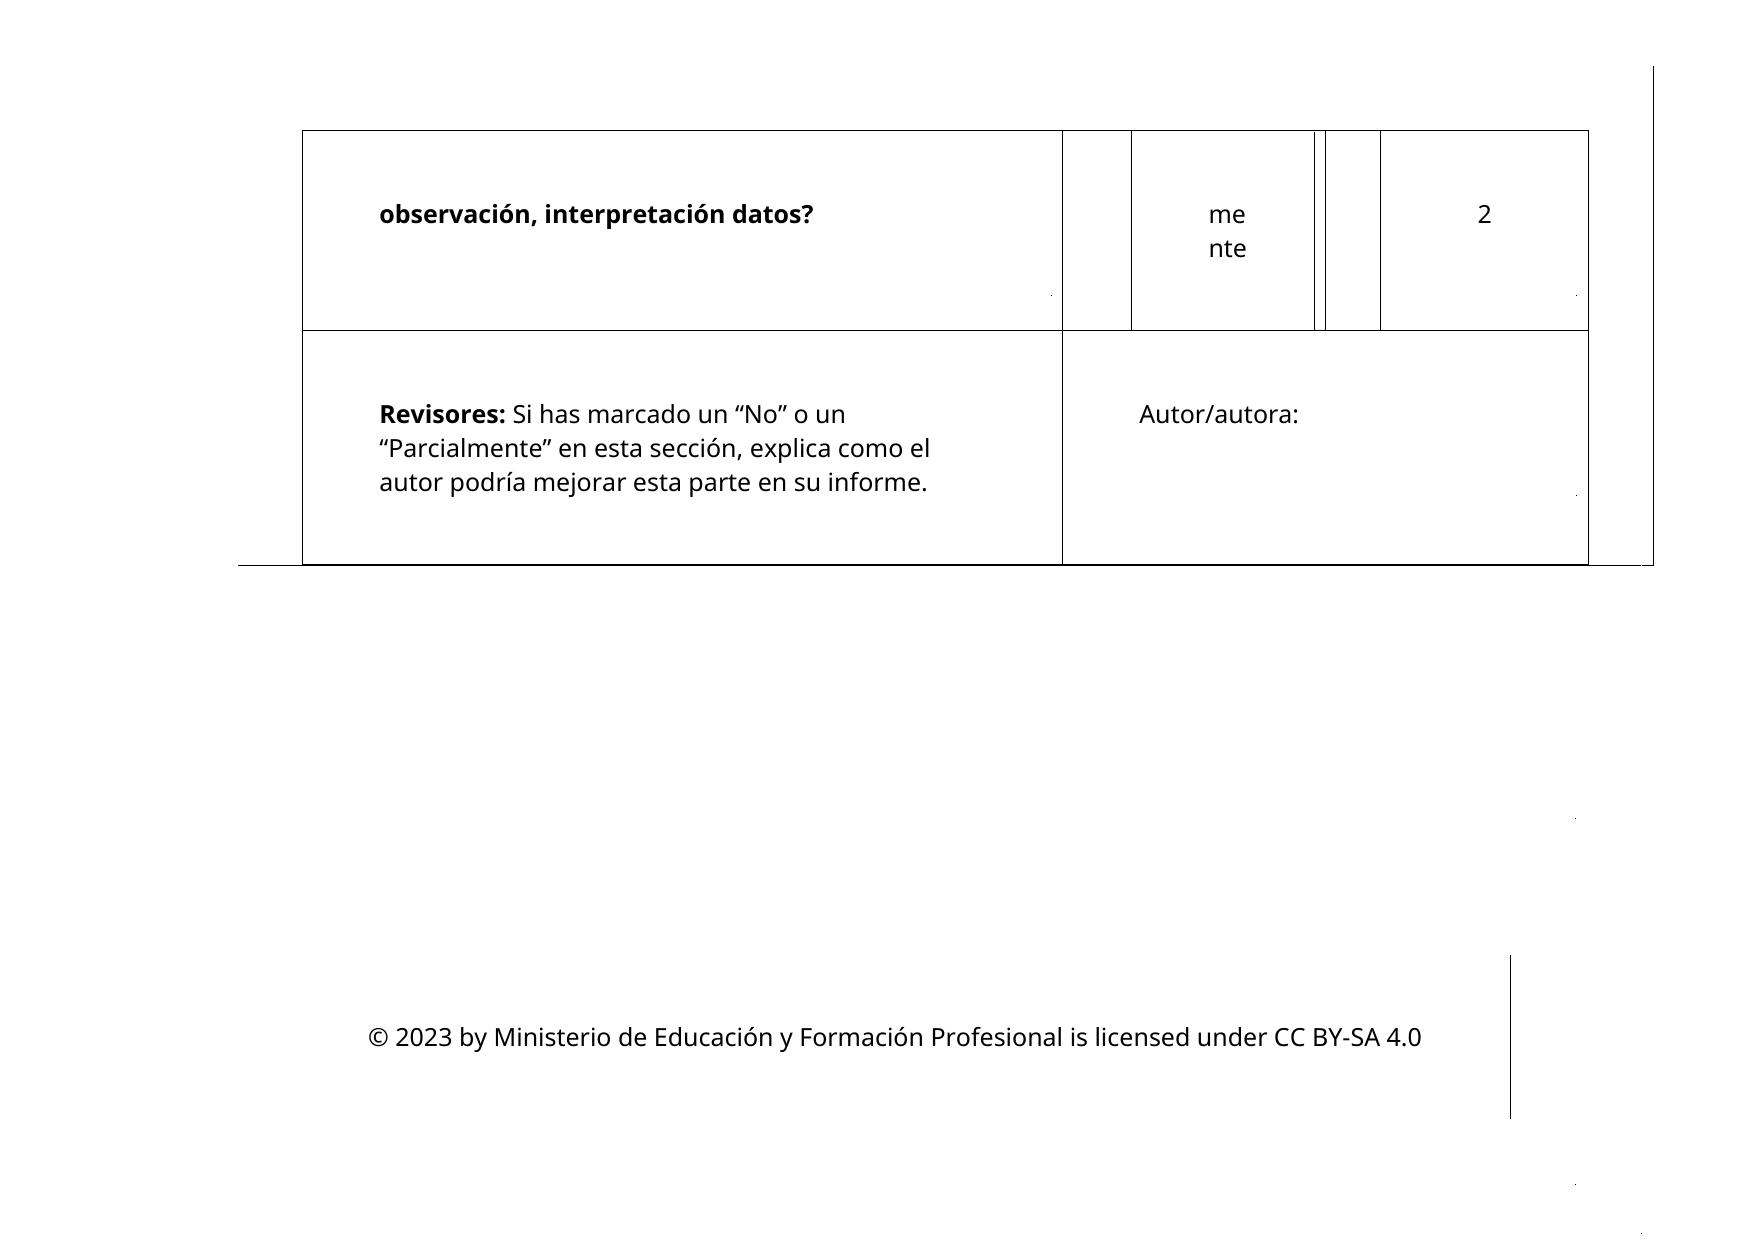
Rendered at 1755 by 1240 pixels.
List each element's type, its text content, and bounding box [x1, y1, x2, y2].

table_cell 0 1 2 [1393, 132, 1576, 295]
table_cell Sí [1326, 131, 1380, 330]
table_cell Parcialmente [1314, 131, 1325, 330]
table_cell Revisores: Si has marcado un “No” o un “Parcialmente” en esta sección, explica como el autor podría mejorar esta parte en su informe. [315, 332, 1051, 563]
table_cell Parcialmente [1144, 132, 1313, 329]
table_cell 0 1 2 [1381, 131, 1588, 330]
table_cell No [1063, 131, 1131, 330]
table_cell observación, interpretación datos? [303, 131, 1062, 330]
table_cell Parcialmente [1132, 131, 1143, 330]
table_cell Autor/autora: [1063, 331, 1588, 564]
